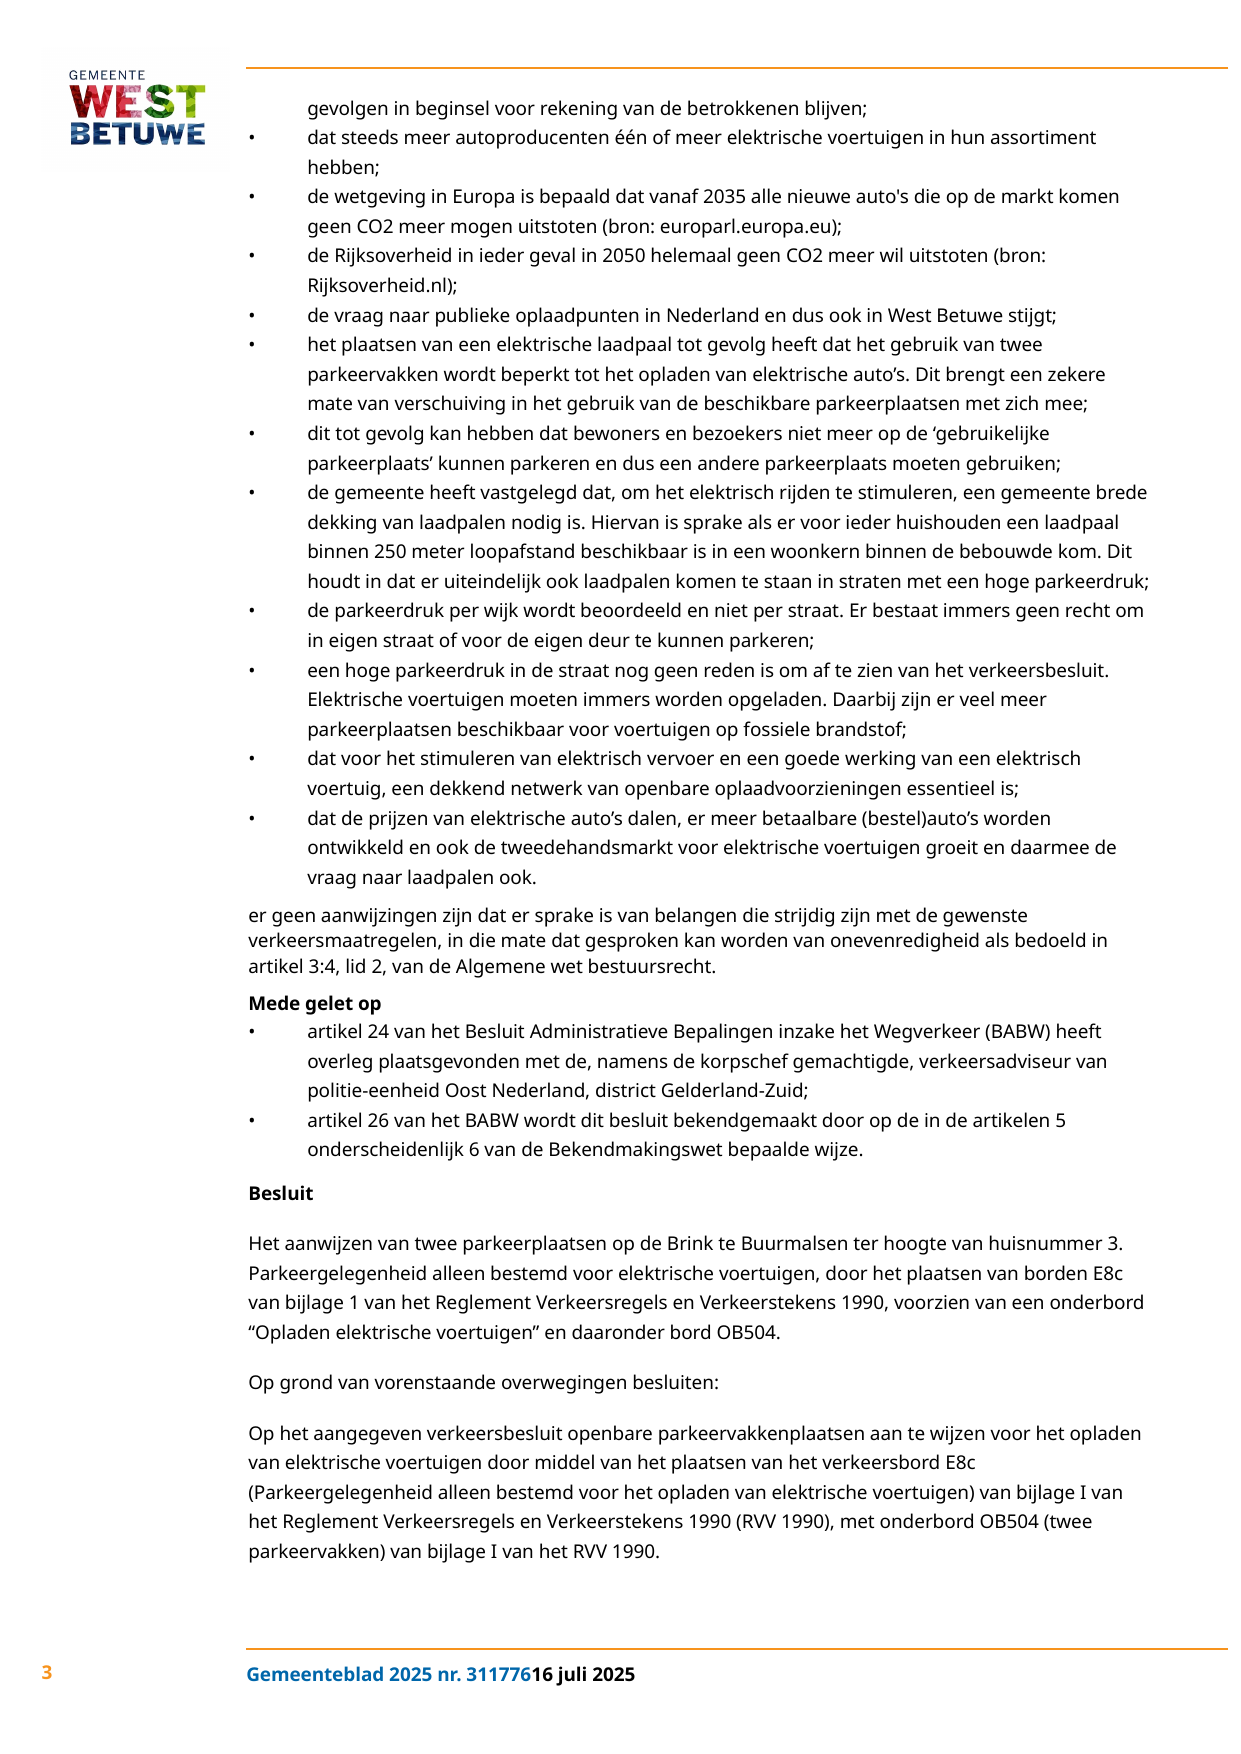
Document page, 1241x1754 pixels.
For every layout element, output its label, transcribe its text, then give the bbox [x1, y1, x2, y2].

text Het aanwijzen van twee parkeerplaatsen op de Brink te Buurmalsen ter hoogte van huisnummer 3. Parkeergelegenheid alleen bestemd voor elektrische voertuigen, door het plaatsen van borden E8c van bijlage 1 van het Reglement Verkeersregels en Verkeerstekens 1990, voorzien van een onderbord “Opladen elektrische voertuigen” en daaronder bord OB504. [248, 1230, 1152, 1345]
text Op het aangegeven verkeersbesluit openbare parkeervakkenplaatsen aan te wijzen voor het opladen van elektrische voertuigen door middel van het plaatsen van het verkeersbord E8c (Parkeergelegenheid alleen bestemd voor het opladen van elektrische voertuigen) van bijlage I van het Reglement Verkeersregels en Verkeerstekens 1990 (RVV 1990), met onderbord OB504 (twee parkeervakken) van bijlage I van het RVV 1990. [248, 1420, 1152, 1564]
text er geen aanwijzingen zijn dat er sprake is van belangen die strijdig zijn met de gewenste verkeersmaatregelen, in die mate dat gesproken kan worden van onevenredigheid als bedoeld in artikel 3:4, lid 2, van de Algemene wet bestuursrecht. [248, 902, 1152, 979]
text Op grond van vorenstaande overwegingen besluiten: [248, 1369, 1152, 1395]
picture [41, 47, 231, 172]
list artikel 24 van het Besluit Administratieve Bepalingen inzake het Wegverkeer (BABW) heeft overleg plaatsgevonden met de, namens de korpschef gemachtigde, verkeersadviseur van politie-eenheid Oost Nederland, district Gelderland-Zuid; [248, 1018, 1152, 1103]
list de vraag naar publieke oplaadpunten in Nederland en dus ook in West Betuwe stijgt; [248, 302, 1152, 328]
list een hoge parkeerdruk in de straat nog geen reden is om af te zien van het verkeersbesluit. Elektrische voertuigen moeten immers worden opgeladen. Daarbij zijn er veel meer parkeerplaatsen beschikbaar voor voertuigen op fossiele brandstof; [248, 657, 1152, 742]
list artikel 26 van het BABW wordt dit besluit bekendgemaakt door op de in de artikelen 5 onderscheidenlijk 6 van de Bekendmakingswet bepaalde wijze. [248, 1107, 1152, 1162]
list dat de prijzen van elektrische auto’s dalen, er meer betaalbare (bestel)auto’s worden ontwikkeld en ook de tweedehandsmarkt voor elektrische voertuigen groeit en daarmee de vraag naar laadpalen ook. [248, 805, 1152, 890]
list dit tot gevolg kan hebben dat bewoners en bezoekers niet meer op de ‘gebruikelijke parkeerplaats’ kunnen parkeren en dus een andere parkeerplaats moeten gebruiken; [248, 420, 1152, 476]
list de parkeerdruk per wijk wordt beoordeeld en niet per straat. Er bestaat immers geen recht om in eigen straat of voor de eigen deur te kunnen parkeren; [248, 598, 1152, 653]
list het plaatsen van een elektrische laadpaal tot gevolg heeft dat het gebruik van twee parkeervakken wordt beperkt tot het opladen van elektrische auto’s. Dit brengt een zekere mate van verschuiving in het gebruik van de beschikbare parkeerplaatsen met zich mee; [248, 331, 1152, 416]
list gevolgen in beginsel voor rekening van de betrokkenen blijven; [248, 95, 1152, 121]
list de wetgeving in Europa is bepaald dat vanaf 2035 alle nieuwe auto's die op de markt komen geen CO2 meer mogen uitstoten (bron: europarl.europa.eu); [248, 183, 1152, 239]
list dat steeds meer autoproducenten één of meer elektrische voertuigen in hun assortiment hebben; [248, 124, 1152, 180]
list de Rijksoverheid in ieder geval in 2050 helemaal geen CO2 meer wil uitstoten (bron: Rijksoverheid.nl); [248, 243, 1152, 298]
text Mede gelet op [248, 990, 1152, 1016]
list dat voor het stimuleren van elektrisch vervoer en een goede werking van een elektrisch voertuig, een dekkend netwerk van openbare oplaadvoorzieningen essentieel is; [248, 746, 1152, 801]
text Besluit [248, 1180, 1152, 1206]
list de gemeente heeft vastgelegd dat, om het elektrisch rijden te stimuleren, een gemeente brede dekking van laadpalen nodig is. Hiervan is sprake als er voor ieder huishouden een laadpaal binnen 250 meter loopafstand beschikbaar is in een woonkern binnen de bebouwde kom. Dit houdt in dat er uiteindelijk ook laadpalen komen te staan in straten met een hoge parkeerdruk; [248, 479, 1152, 594]
